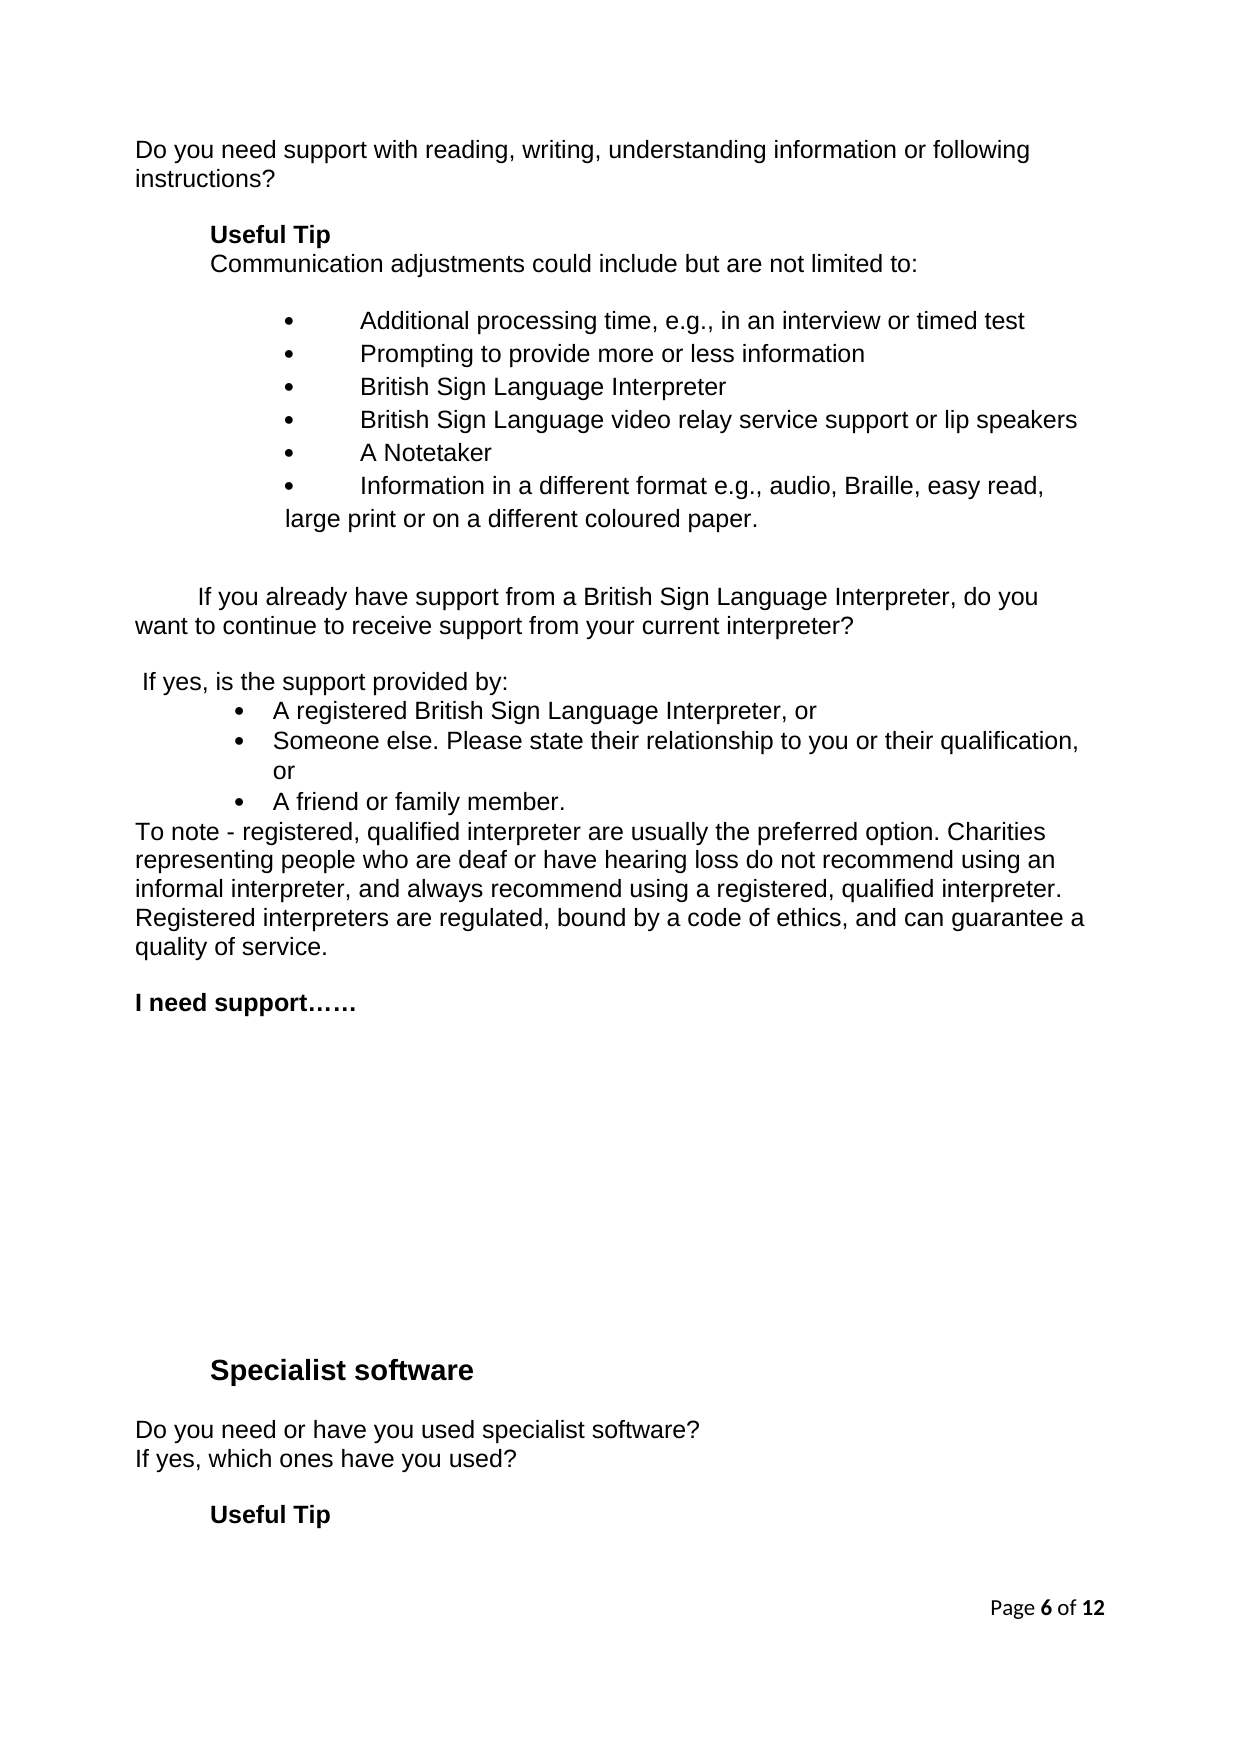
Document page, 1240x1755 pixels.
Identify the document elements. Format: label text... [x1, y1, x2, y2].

list A registered British Sign Language Interpreter, or [235, 696, 1104, 725]
text I need support…… [135, 988, 1104, 1017]
list Prompting to provide more or less information [285, 339, 1104, 368]
list British Sign Language Interpreter [285, 372, 1104, 401]
list Someone else. Please state their relationship to you or their qualification, or [235, 726, 1104, 785]
text Communication adjustments could include but are not limited to: [210, 249, 1104, 278]
list British Sign Language video relay service support or lip speakers [285, 405, 1104, 434]
text If yes, which ones have you used? [135, 1444, 1104, 1472]
text To note - registered, qualified interpreter are usually the preferred option. Charities representing people who are deaf or have hearing loss do not recommend using an informal interpreter, and always recommend using a registered, qualified interpreter. Registered interpreters are regulated, bound by a code of ethics, and can guarantee a quality of service. [135, 817, 1104, 960]
text Useful Tip [210, 1500, 1104, 1529]
text Do you need or have you used specialist software? [135, 1415, 1104, 1444]
text If yes, is the support provided by: [135, 667, 1104, 696]
text Useful Tip [210, 221, 1104, 249]
list A Notetaker [285, 438, 1104, 467]
text Do you need support with reading, writing, understanding information or following instructions? [135, 135, 1104, 192]
text Specialist software [210, 1353, 1104, 1387]
text If you already have support from a British Sign Language Interpreter, do you want to continue to receive support from your current interpreter? [135, 582, 1104, 639]
list Additional processing time, e.g., in an interview or timed test [285, 306, 1104, 335]
list Information in a different format e.g., audio, Braille, easy read, large print or on a different coloured paper. [285, 471, 1104, 533]
list A friend or family member. [235, 786, 1104, 815]
